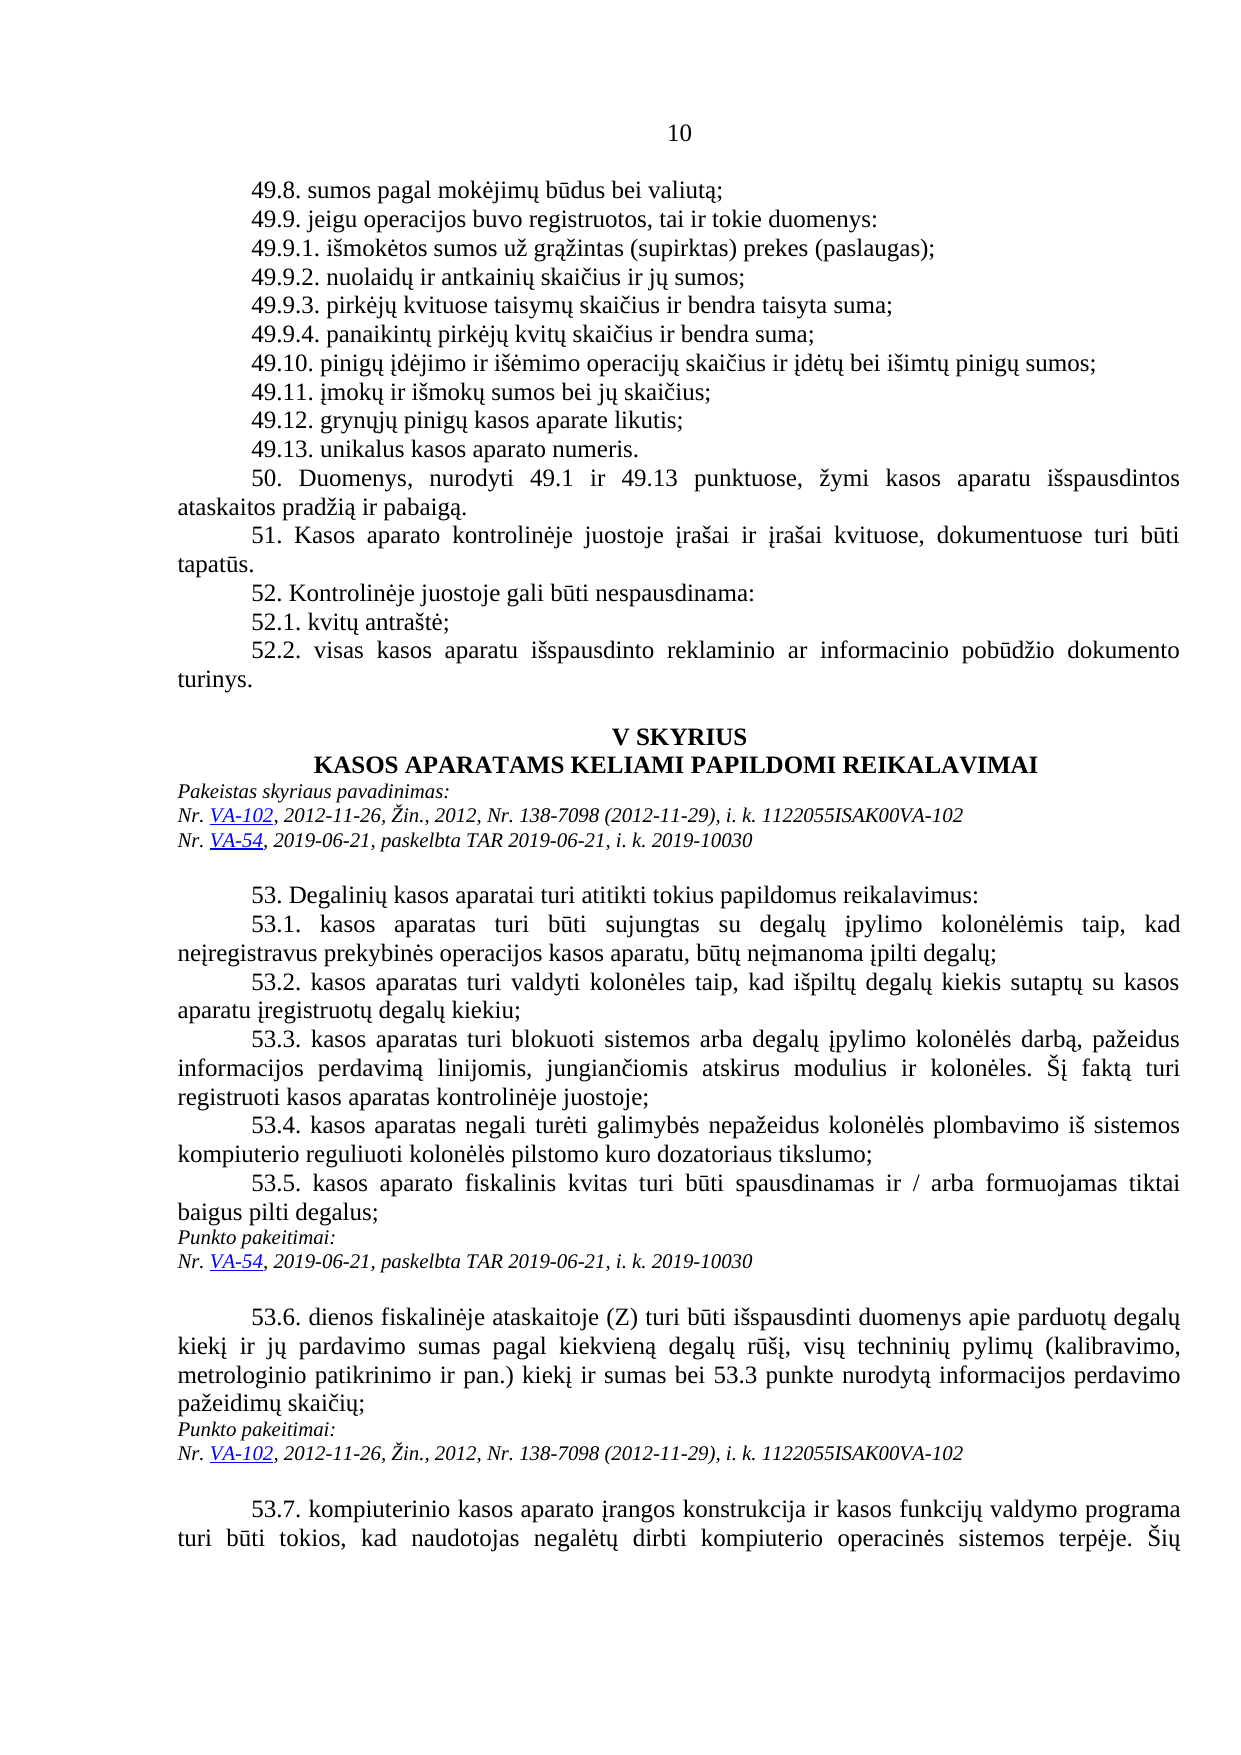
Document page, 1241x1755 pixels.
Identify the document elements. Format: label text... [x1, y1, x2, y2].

text 52.1. kvitų antraštė; [177, 607, 1181, 636]
text 52. Kontrolinėje juostoje gali būti nespausdinama: [177, 578, 1181, 607]
text Punkto pakeitimai: [177, 1417, 1181, 1441]
text 49.9. jeigu operacijos buvo registruotos, tai ir tokie duomenys: [177, 204, 1181, 233]
text KASOS APARATAMS KELIAMI PAPILDOMI REIKALAVIMAI [177, 751, 1181, 779]
text Nr. VA-54, 2019-06-21, paskelbta TAR 2019-06-21, i. k. 2019-10030 [177, 827, 1181, 852]
text 51. Kasos aparato kontrolinėje juostoje įrašai ir įrašai kvituose, dokumentuose turi būti tapatūs. [177, 521, 1181, 578]
text 49.11. įmokų ir išmokų sumos bei jų skaičius; [177, 377, 1181, 406]
text 49.8. sumos pagal mokėjimų būdus bei valiutą; [177, 176, 1181, 204]
text 49.10. pinigų įdėjimo ir išėmimo operacijų skaičius ir įdėtų bei išimtų pinigų sumos; [177, 348, 1181, 377]
text 53.4. kasos aparatas negali turėti galimybės nepažeidus kolonėlės plombavimo iš sistemos kompiuterio reguliuoti kolonėlės pilstomo kuro dozatoriaus tikslumo; [177, 1110, 1181, 1168]
text 53. Degalinių kasos aparatai turi atitikti tokius papildomus reikalavimus: [177, 880, 1181, 909]
text V SKYRIUS [177, 722, 1181, 751]
text 53.7. kompiuterinio kasos aparato įrangos konstrukcija ir kasos funkcijų valdymo programa turi būti tokios, kad naudotojas negalėtų dirbti kompiuterio operacinės sistemos terpėje. Šių [177, 1494, 1181, 1552]
text 50. Duomenys, nurodyti 49.1 ir 49.13 punktuose, žymi kasos aparatu išspausdintos ataskaitos pradžią ir pabaigą. [177, 463, 1181, 521]
text Nr. VA-54, 2019-06-21, paskelbta TAR 2019-06-21, i. k. 2019-10030 [177, 1249, 1181, 1273]
text 49.13. unikalus kasos aparato numeris. [177, 434, 1181, 463]
text 49.9.2. nuolaidų ir antkainių skaičius ir jų sumos; [177, 262, 1181, 291]
text 53.6. dienos fiskalinėje ataskaitoje (Z) turi būti išspausdinti duomenys apie parduotų degalų kiekį ir jų pardavimo sumas pagal kiekvieną degalų rūšį, visų techninių pylimų (kalibravimo, metrologinio patikrinimo ir pan.) kiekį ir sumas bei 53.3 punkte nurodytą informacijos perdavimo pažeidimų skaičių; [177, 1302, 1181, 1417]
text 53.1. kasos aparatas turi būti sujungtas su degalų įpylimo kolonėlėmis taip, kad neįregistravus prekybinės operacijos kasos aparatu, būtų neįmanoma įpilti degalų; [177, 909, 1181, 967]
text Pakeistas skyriaus pavadinimas: [177, 779, 1181, 803]
text 53.5. kasos aparato fiskalinis kvitas turi būti spausdinamas ir / arba formuojamas tiktai baigus pilti degalus; [177, 1168, 1181, 1225]
text 49.9.1. išmokėtos sumos už grąžintas (supirktas) prekes (paslaugas); [177, 233, 1181, 262]
text 52.2. visas kasos aparatu išspausdinto reklaminio ar informacinio pobūdžio dokumento turinys. [177, 636, 1181, 693]
text Nr. VA-102, 2012-11-26, Žin., 2012, Nr. 138-7098 (2012-11-29), i. k. 1122055ISAK00VA-102 [177, 803, 1181, 827]
text 53.3. kasos aparatas turi blokuoti sistemos arba degalų įpylimo kolonėlės darbą, pažeidus informacijos perdavimą linijomis, jungiančiomis atskirus modulius ir kolonėles. Šį faktą turi registruoti kasos aparatas kontrolinėje juostoje; [177, 1024, 1181, 1110]
text 49.9.3. pirkėjų kvituose taisymų skaičius ir bendra taisyta suma; [177, 291, 1181, 319]
text 49.9.4. panaikintų pirkėjų kvitų skaičius ir bendra suma; [177, 319, 1181, 348]
text Punkto pakeitimai: [177, 1225, 1181, 1249]
text 53.2. kasos aparatas turi valdyti kolonėles taip, kad išpiltų degalų kiekis sutaptų su kasos aparatu įregistruotų degalų kiekiu; [177, 967, 1181, 1024]
text 49.12. grynųjų pinigų kasos aparate likutis; [177, 406, 1181, 434]
text Nr. VA-102, 2012-11-26, Žin., 2012, Nr. 138-7098 (2012-11-29), i. k. 1122055ISAK00VA-102 [177, 1441, 1181, 1465]
